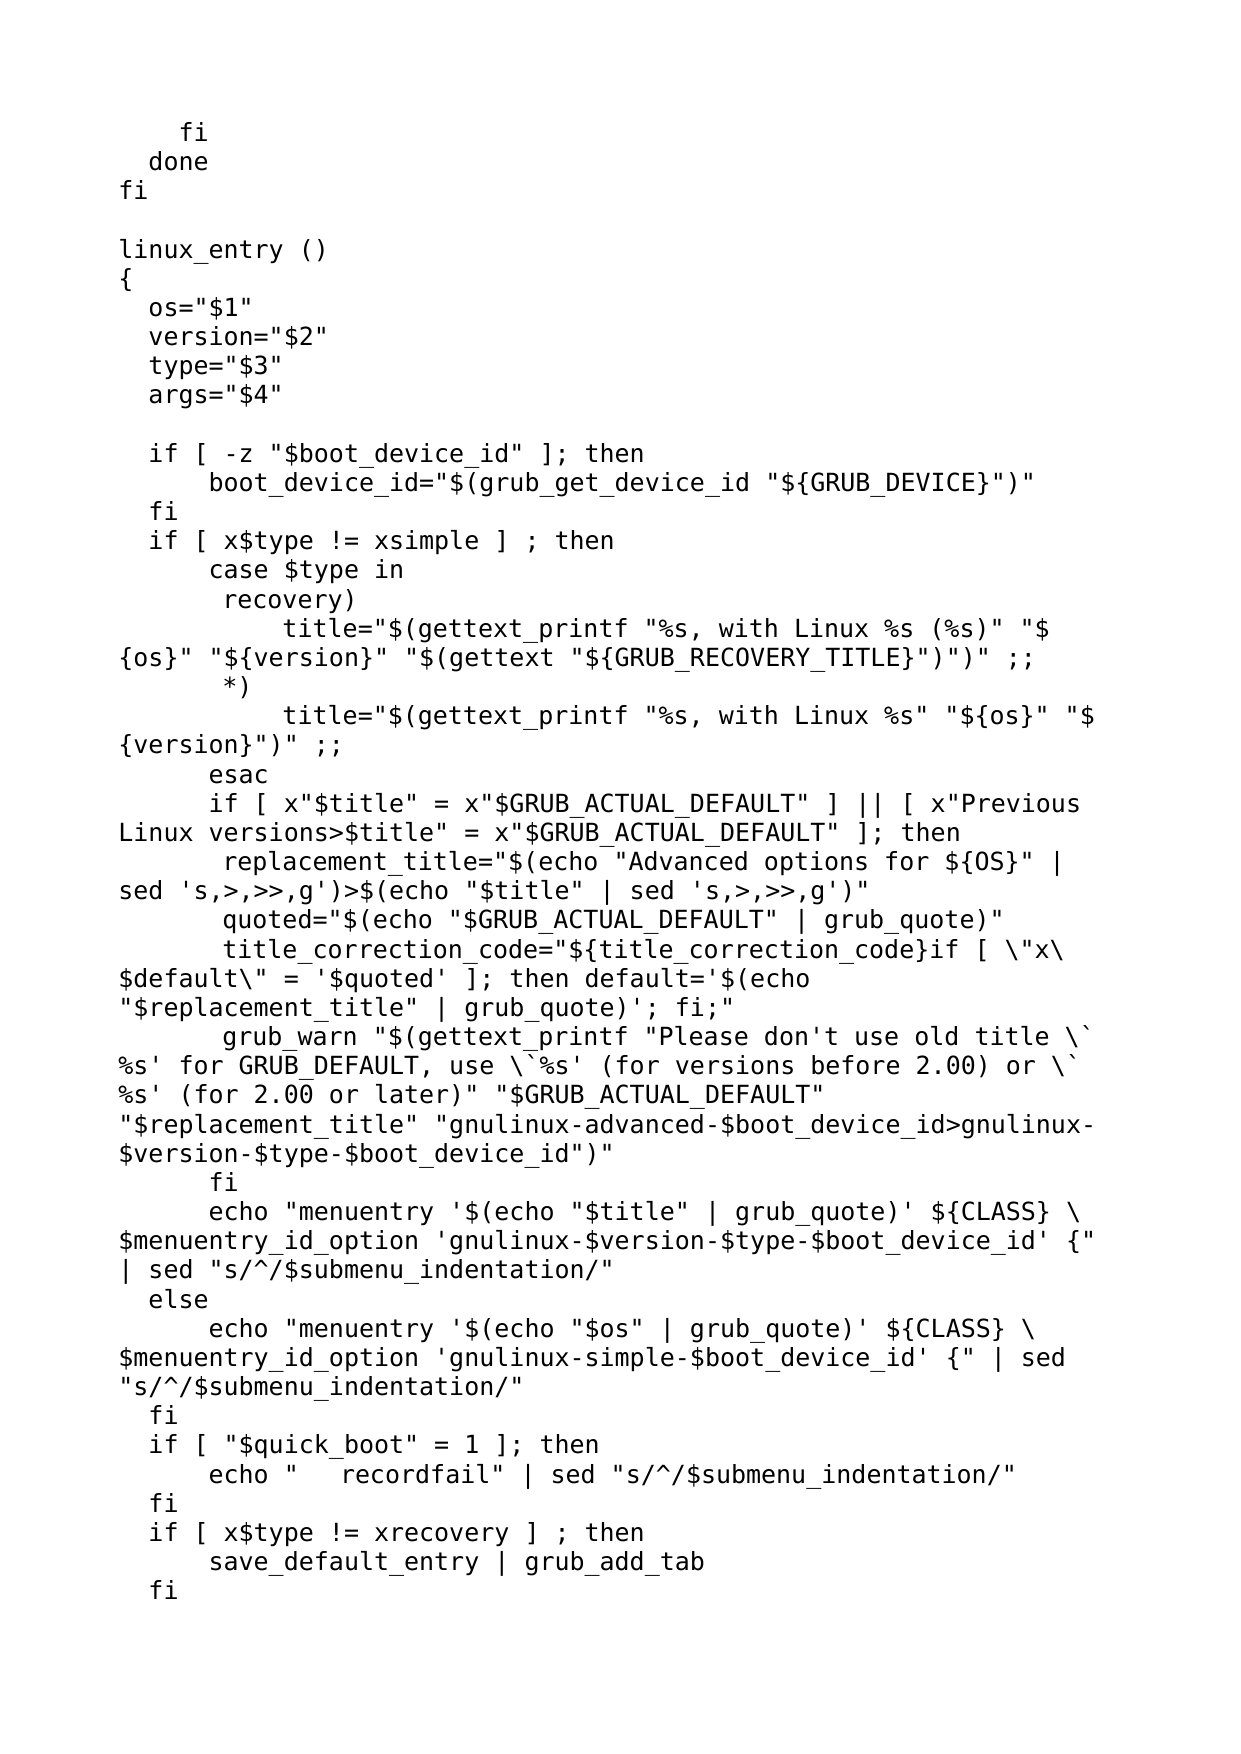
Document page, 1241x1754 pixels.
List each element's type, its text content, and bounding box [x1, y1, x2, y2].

text fi done fi linux_entry () { os="$1" version="$2" type="$3" args="$4" if [ -z "$boot_device_id" ]; then boot_device_id="$(grub_get_device_id "${GRUB_DEVICE}")" fi if [ x$type != xsimple ] ; then case $type in recovery) title="$(gettext_printf "%s, with Linux %s (%s)" "${os}" "${version}" "$(gettext "${GRUB_RECOVERY_TITLE}")")" ;; *) title="$(gettext_printf "%s, with Linux %s" "${os}" "${version}")" ;; esac if [ x"$title" = x"$GRUB_ACTUAL_DEFAULT" ] || [ x"Previous Linux versions>$title" = x"$GRUB_ACTUAL_DEFAULT" ]; then replacement_title="$(echo "Advanced options for ${OS}" | sed 's,>,>>,g')>$(echo "$title" | sed 's,>,>>,g')" quoted="$(echo "$GRUB_ACTUAL_DEFAULT" | grub_quote)" title_correction_code="${title_correction_code}if [ \"x\$default\" = '$quoted' ]; then default='$(echo "$replacement_title" | grub_quote)'; fi;" grub_warn "$(gettext_printf "Please don't use old title \`%s' for GRUB_DEFAULT, use \`%s' (for versions before 2.00) or \`%s' (for 2.00 or later)" "$GRUB_ACTUAL_DEFAULT" "$replacement_title" "gnulinux-advanced-$boot_device_id>gnulinux-$version-$type-$boot_device_id")" fi echo "menuentry '$(echo "$title" | grub_quote)' ${CLASS} \$menuentry_id_option 'gnulinux-$version-$type-$boot_device_id' {" | sed "s/^/$submenu_indentation/" else echo "menuentry '$(echo "$os" | grub_quote)' ${CLASS} \$menuentry_id_option 'gnulinux-simple-$boot_device_id' {" | sed "s/^/$submenu_indentation/" fi if [ "$quick_boot" = 1 ]; then echo " recordfail" | sed "s/^/$submenu_indentation/" fi if [ x$type != xrecovery ] ; then save_default_entry | grub_add_tab fi [118, 118, 1122, 1635]
